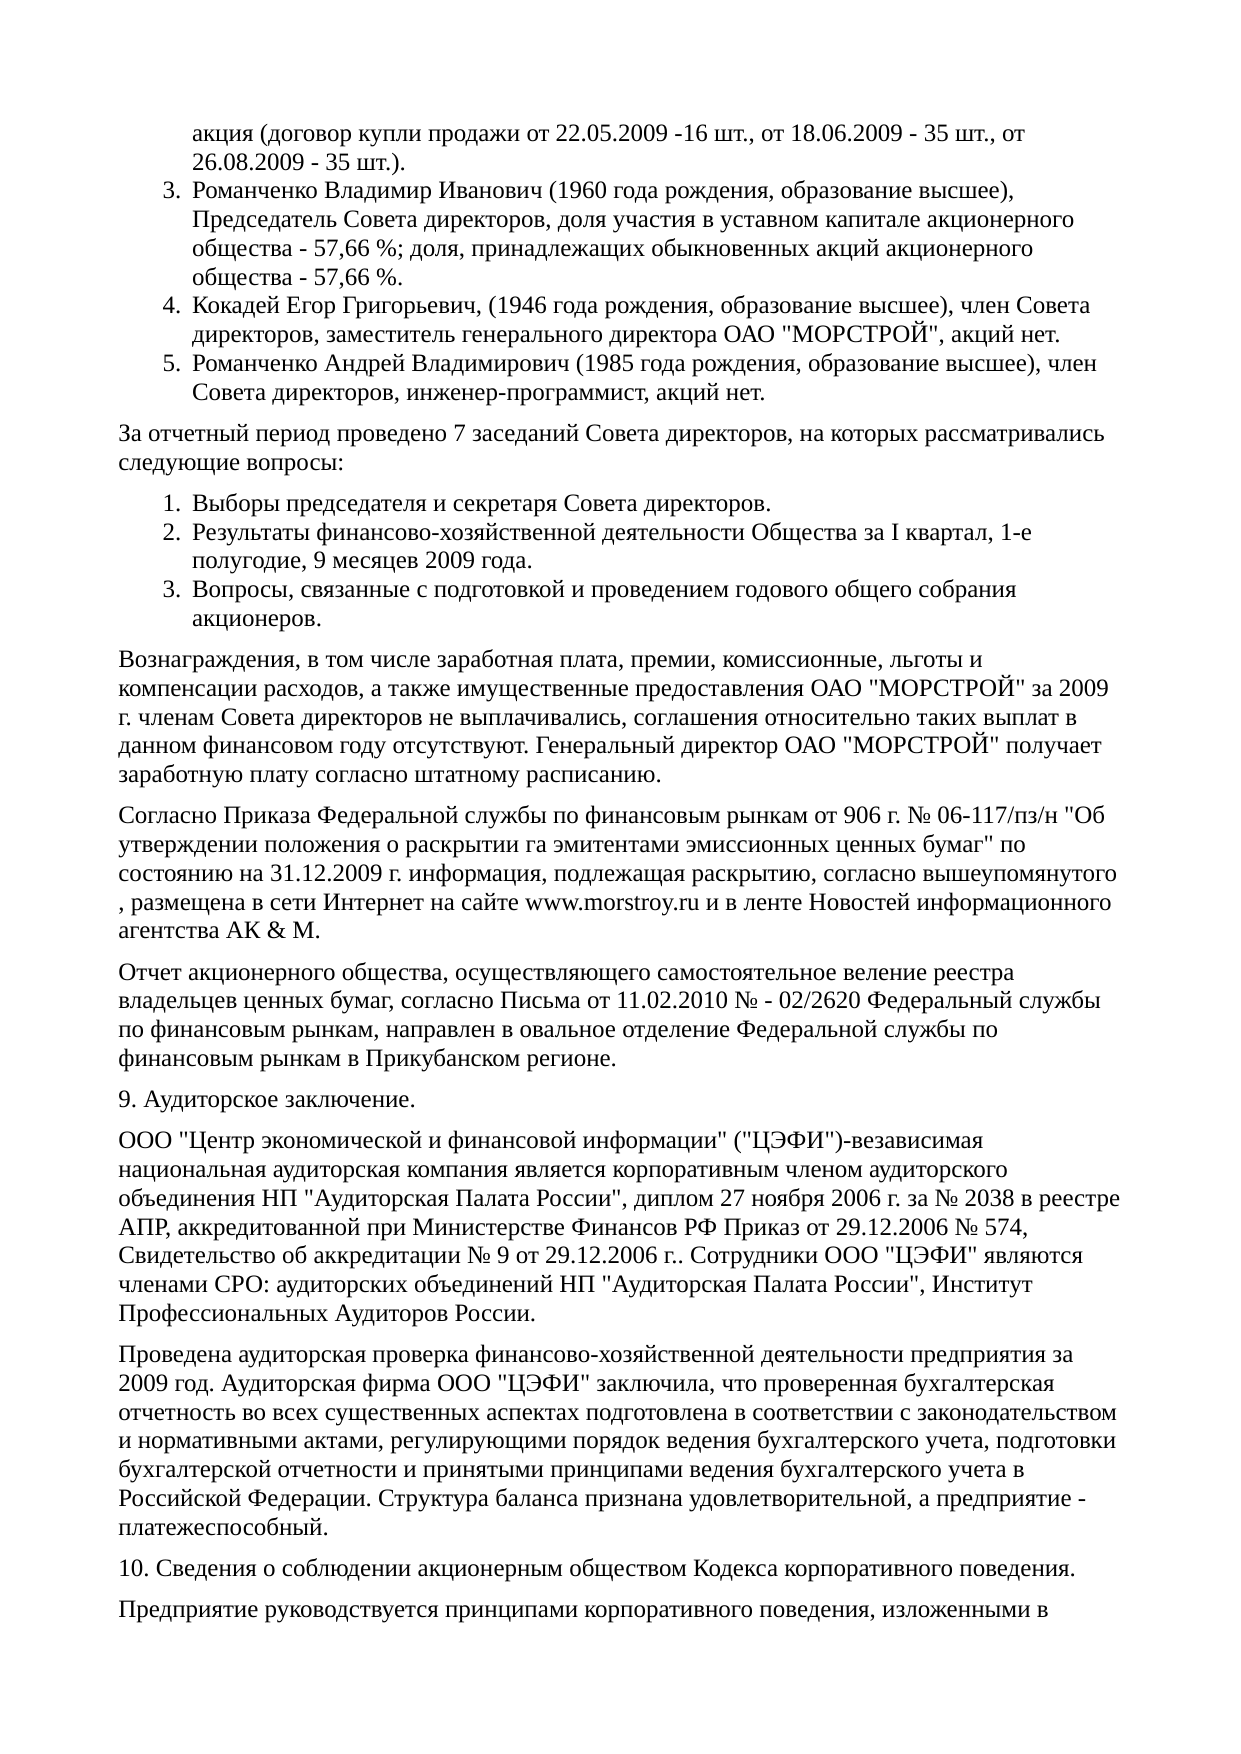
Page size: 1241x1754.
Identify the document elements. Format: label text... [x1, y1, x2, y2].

text Отчет акционерного общества, осуществляющего самостоятельное веление реестра владельцев ценных бумаг, согласно Письма от 11.02.2010 № - 02/2620 Федеральный службы по финансовым рынкам, направлен в овальное отделение Федеральной службы по финансовым рынкам в Прикубанском регионе. [118, 957, 1122, 1072]
text За отчетный период проведено 7 заседаний Совета директоров, на которых рассматривались следующие вопросы: [118, 418, 1122, 476]
text Предприятие руководствуется принципами корпоративного поведения, изложенными в [118, 1594, 1122, 1623]
list Романченко Владимир Иванович (1960 года рождения, образование высшее), Председатель Совета директоров, доля участия в уставном капитале акционерного общества - 57,66 %; доля, принадлежащих обыкновенных акций акционерного общества - 57,66 %. [162, 176, 1122, 291]
text ООО "Центр экономической и финансовой информации" ("ЦЭФИ")-везависимая национальная аудиторская компания является корпоративным членом аудиторского объединения НП "Аудиторская Палата России", диплом 27 ноября 2006 г. за № 2038 в реестре АПР, аккредитованной при Министерстве Финансов РФ Приказ от 29.12.2006 № 574, Свидетельство об аккредитации № 9 от 29.12.2006 г.. Сотрудники ООО "ЦЭФИ" являются членами СРО: аудиторских объединений НП "Аудиторская Палата России", Институт Профессиональных Аудиторов России. [118, 1126, 1122, 1327]
text Проведена аудиторская проверка финансово-хозяйственной деятельности предприятия за 2009 год. Аудиторская фирма ООО "ЦЭФИ" заключила, что проверенная бухгалтерская отчетность во всех существенных аспектах подготовлена в соответствии с законодательством и нормативными актами, регулирующими порядок ведения бухгалтерского учета, подготовки бухгалтерской отчетности и принятыми принципами ведения бухгалтерского учета в Российской Федерации. Структура баланса признана удовлетворительной, а предприятие - платежеспособный. [118, 1339, 1122, 1541]
list Кокадей Егор Григорьевич, (1946 года рождения, образование высшее), член Совета директоров, заместитель генерального директора ОАО "МОРСТРОЙ", акций нет. [162, 291, 1122, 348]
list акция (договор купли продажи от 22.05.2009 -16 шт., от 18.06.2009 - 35 шт., от 26.08.2009 - 35 шт.). [162, 118, 1122, 176]
list Вопросы, связанные с подготовкой и проведением годового общего собрания акционеров. [162, 574, 1122, 632]
text Согласно Приказа Федеральной службы по финансовым рынкам от 906 г. № 06-117/пз/н "Об утверждении положения о раскрытии га эмитентами эмиссионных ценных бумаг" по состоянию на 31.12.2009 г. информация, подлежащая раскрытию, согласно вышеупомянутого , размещена в сети Интернет на сайте www.morstroy.ru и в ленте Новостей информационного агентства АК & М. [118, 801, 1122, 944]
text 10. Сведения о соблюдении акционерным обществом Кодекса корпоративного поведения. [118, 1553, 1122, 1582]
list Результаты финансово-хозяйственной деятельности Общества за I квартал, 1-е полугодие, 9 месяцев 2009 года. [162, 517, 1122, 574]
text Вознаграждения, в том числе заработная плата, премии, комиссионные, льготы и компенсации расходов, а также имущественные предоставления ОАО "МОРСТРОЙ" за 2009 г. членам Совета директоров не выплачивались, соглашения относительно таких выплат в данном финансовом году отсутствуют. Генеральный директор ОАО "МОРСТРОЙ" получает заработную плату согласно штатному расписанию. [118, 644, 1122, 788]
list Выборы председателя и секретаря Совета директоров. [162, 488, 1122, 517]
text 9. Аудиторское заключение. [118, 1084, 1122, 1113]
list Романченко Андрей Владимирович (1985 года рождения, образование высшее), член Совета директоров, инженер-программист, акций нет. [162, 348, 1122, 406]
